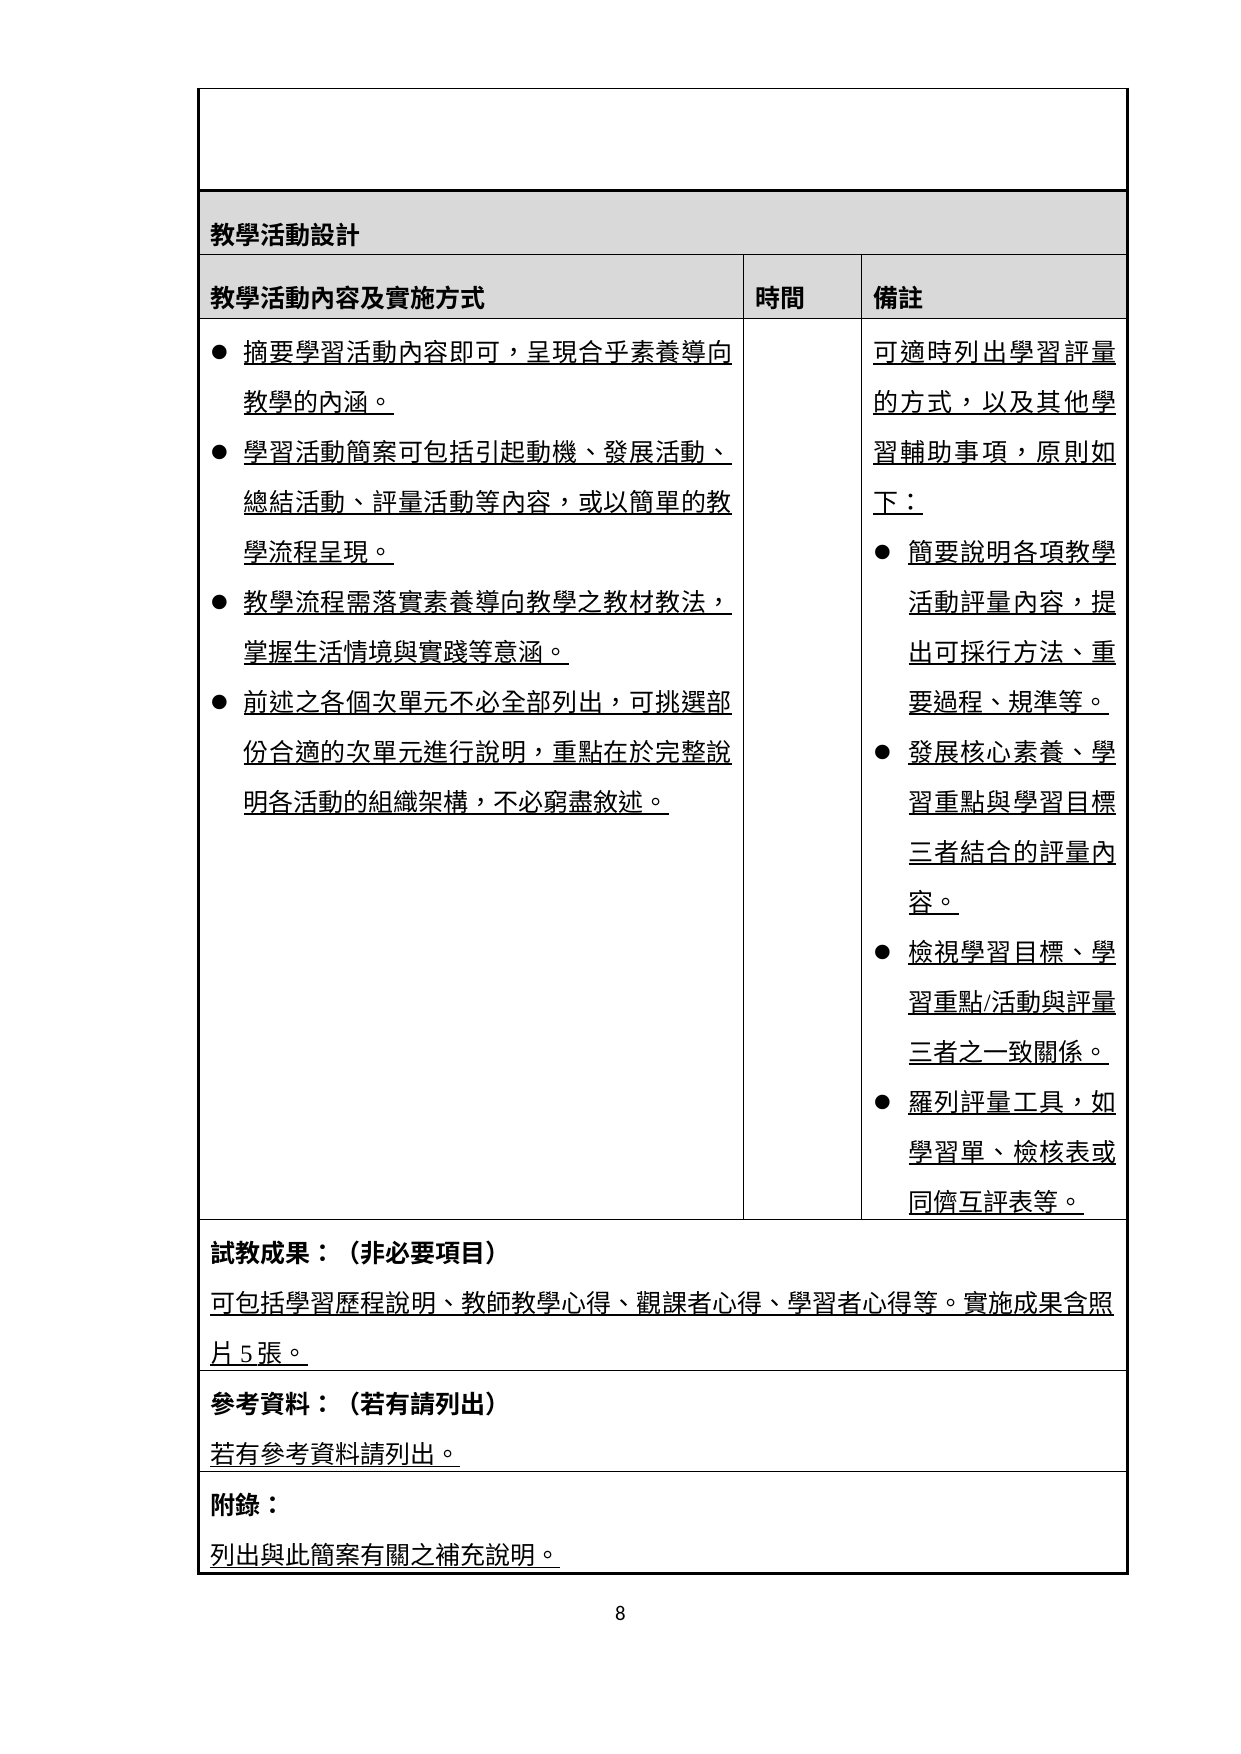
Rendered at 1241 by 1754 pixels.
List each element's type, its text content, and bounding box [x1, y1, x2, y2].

table_cell [744, 319, 861, 1219]
table_cell 試教成果：（非必要項目） 可包括學習歷程說明、教師教學心得、觀課者心得、學習者心得等。實施成果含照片5張。 [200, 1220, 1126, 1370]
table_cell 可適時列出學習評量的方式，以及其他學習輔助事項，原則如下： 簡要說明各項教學活動評量內容，提出可採行方法、重要過程、規準等。 發展核心素養、學習重點與學習目標三者結合的評量內容。 檢視學習目標、學習重點/活動與評量三者之一致關係。 羅列評量工具，如學習單、檢核表或同儕互評表等。 [862, 319, 1126, 1219]
table_cell 附錄： 列出與此簡案有關之補充說明。 [200, 1472, 1126, 1572]
table_cell 摘要學習活動內容即可，呈現合乎素養導向教學的內涵。 學習活動簡案可包括引起動機、發展活動、總結活動、評量活動等內容，或以簡單的教學流程呈現。 教學流程需落實素養導向教學之教材教法，掌握生活情境與實踐等意涵。 前述之各個次單元不必全部列出，可挑選部份合適的次單元進行說明，重點在於完整說明各活動的組織架構，不必窮盡敘述。 [200, 319, 743, 1219]
table_cell 教學活動內容及實施方式 [200, 255, 743, 318]
table_cell 教學活動設計 [200, 192, 1126, 254]
table_cell [200, 89, 1126, 188]
table_cell 時間 [744, 255, 861, 318]
table_cell 備註 [862, 255, 1126, 318]
table_cell 參考資料：（若有請列出） 若有參考資料請列出。 [200, 1371, 1126, 1471]
